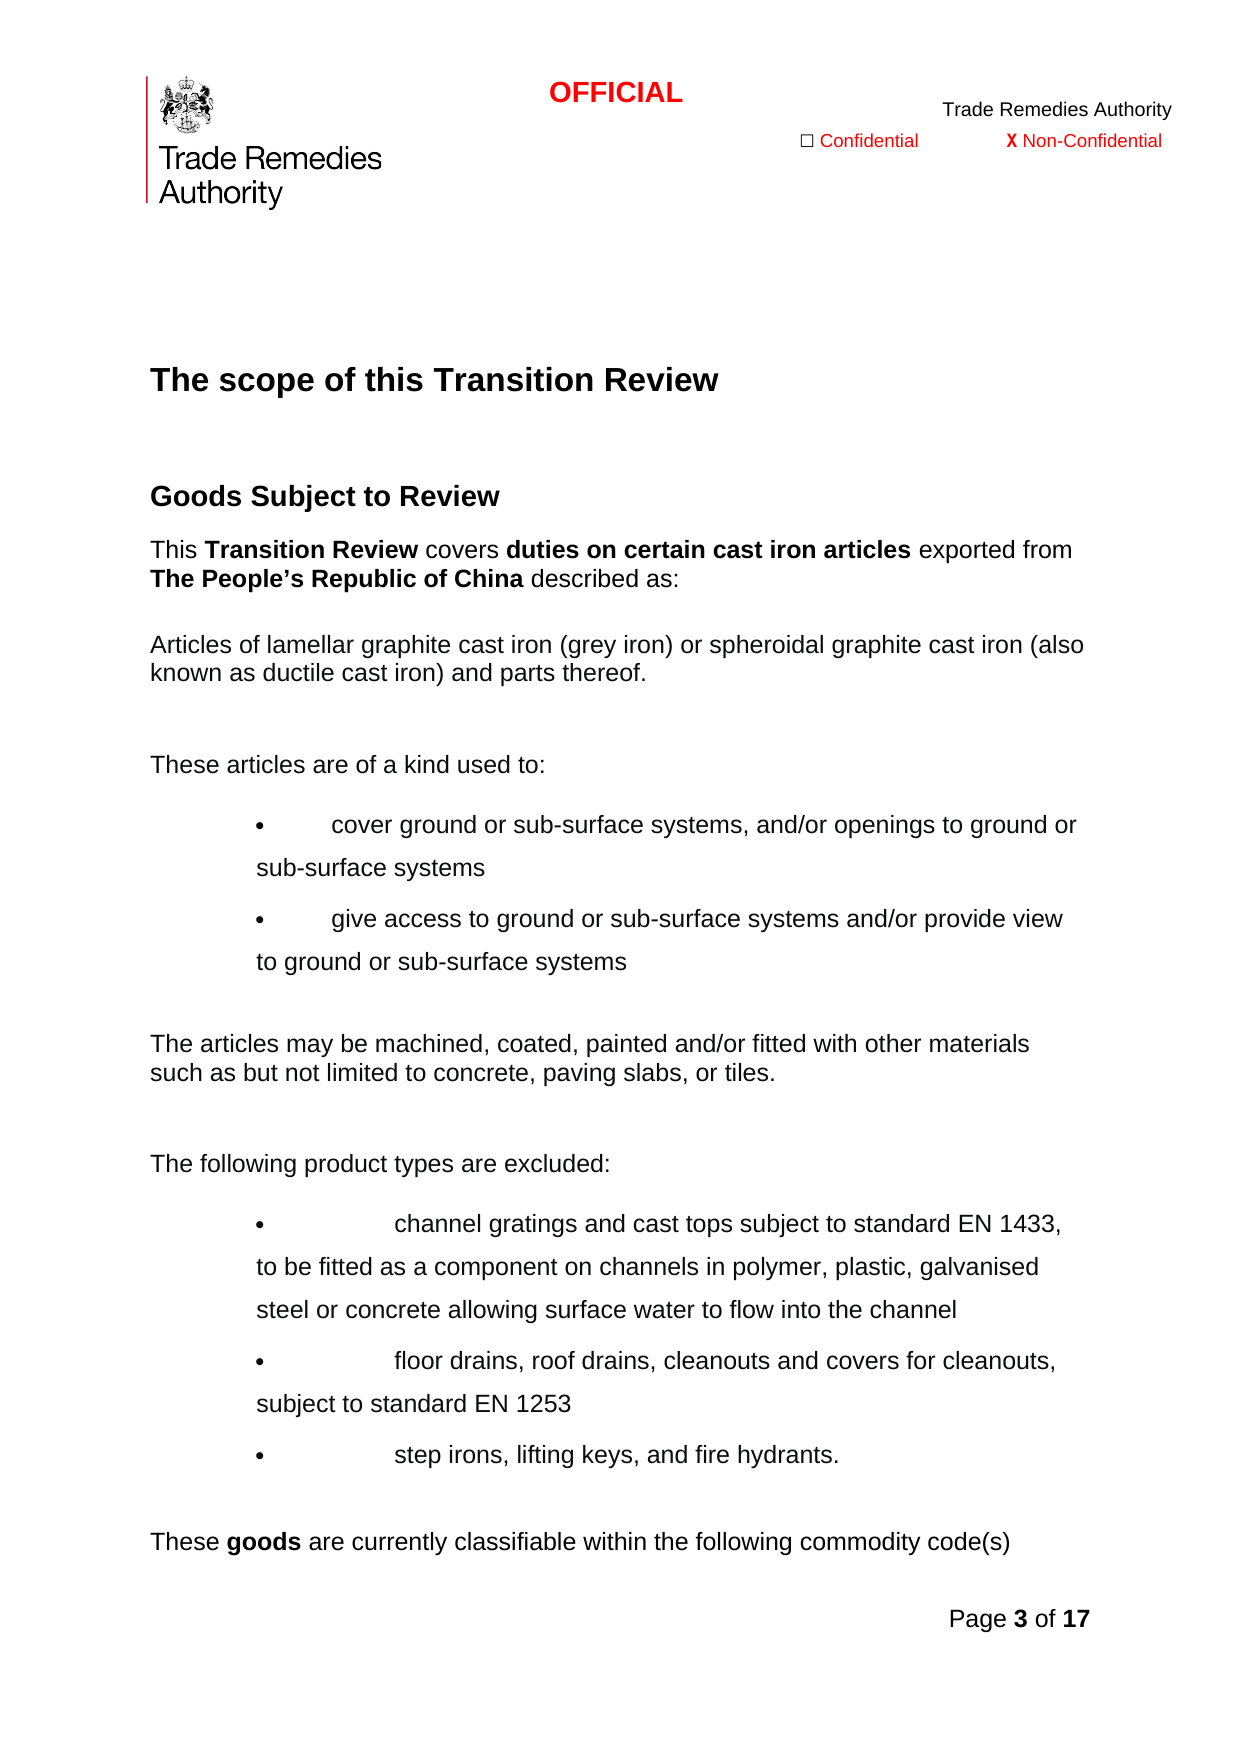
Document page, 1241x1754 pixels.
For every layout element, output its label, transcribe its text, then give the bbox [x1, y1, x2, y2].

list step irons, lifting keys, and fire hydrants. [256, 1440, 1090, 1469]
text This Transition Review covers duties on certain cast iron articles exported from The People’s Republic of China described as: [150, 536, 1090, 593]
text Goods Subject to Review [150, 479, 1090, 513]
list cover ground or sub-surface systems, and/or openings to ground or sub-surface systems [256, 809, 1090, 881]
list give access to ground or sub-surface systems and/or provide view to ground or sub-surface systems [256, 904, 1090, 976]
subtitle The scope of this Transition Review [150, 360, 1090, 399]
list floor drains, roof drains, cleanouts and covers for cleanouts, subject to standard EN 1253 [256, 1346, 1090, 1418]
text The articles may be machined, coated, painted and/or fitted with other materials such as but not limited to concrete, paving slabs, or tiles. [150, 1029, 1090, 1086]
text The following product types are excluded: [150, 1149, 1090, 1178]
text These articles are of a kind used to: [150, 749, 1090, 778]
text Articles of lamellar graphite cast iron (grey iron) or spheroidal graphite cast iron (also known as ductile cast iron) and parts thereof. [150, 629, 1090, 687]
text These goods are currently classifiable within the following commodity code(s) [150, 1527, 1090, 1556]
list channel gratings and cast tops subject to standard EN 1433, to be fitted as a component on channels in polymer, plastic, galvanised steel or concrete allowing surface water to flow into the channel [256, 1209, 1090, 1324]
